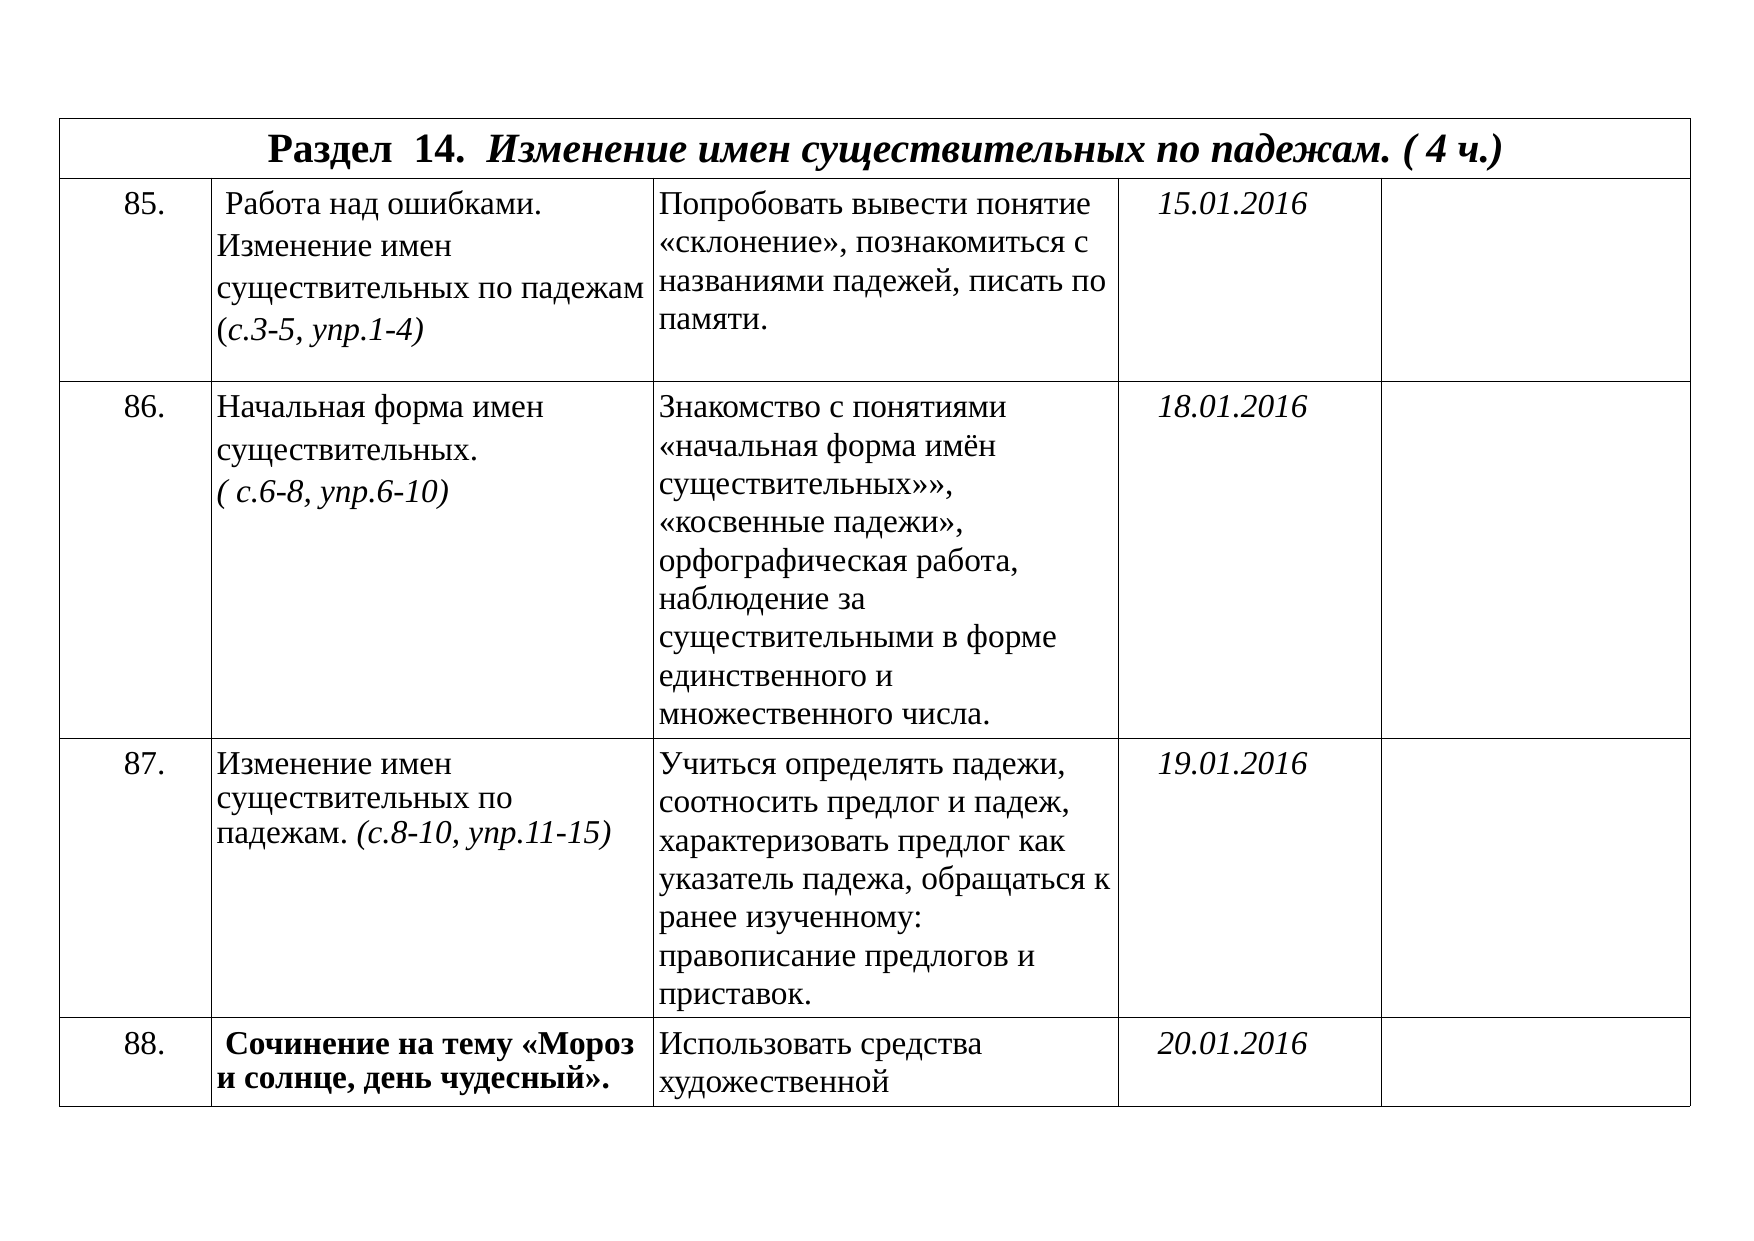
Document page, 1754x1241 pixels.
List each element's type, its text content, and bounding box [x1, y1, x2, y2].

table_cell [1382, 179, 1690, 381]
table_cell Попробовать вывести понятие «склонение», познакомиться с названиями падежей, писать по памяти. [654, 179, 1118, 381]
table_cell [1382, 1018, 1690, 1106]
table_cell 86. [60, 382, 211, 737]
table_cell Работа над ошибками. Изменение имен существительных по падежам (с.3-5, упр.1-4) [212, 179, 653, 381]
table_cell 19.01.2016 [1119, 739, 1381, 1017]
table_cell Сочинение на тему «Мороз и солнце, день чудесный». [212, 1018, 653, 1106]
table_cell Начальная форма имен существительных. ( с.6-8, упр.6-10) [212, 382, 653, 737]
table_cell Использовать средства художественной [654, 1018, 1118, 1106]
table_cell Знакомство с понятиями «начальная форма имён существительных»», «косвенные падежи», орфографическая работа, наблюдение за существительными в форме единственного и множественного числа. [654, 382, 1118, 737]
table_cell 18.01.2016 [1119, 382, 1381, 737]
table_cell 88. [60, 1018, 211, 1106]
table_cell [1382, 382, 1690, 737]
table_cell 87. [60, 739, 211, 1017]
table_cell [1382, 739, 1690, 1017]
table_cell 15.01.2016 [1119, 179, 1381, 381]
table_cell Изменение имен существительных по падежам. (с.8-10, упр.11-15) [212, 739, 653, 1017]
table_cell Раздел 14. Изменение имен существительных по падежам. ( 4 ч.) [60, 119, 1690, 178]
table_cell 85. [60, 179, 211, 381]
table_cell Учиться определять падежи, соотносить предлог и падеж, характеризовать предлог как указатель падежа, обращаться к ранее изученному: правописание предлогов и приставок. [654, 739, 1118, 1017]
table_cell 20.01.2016 [1119, 1018, 1381, 1106]
